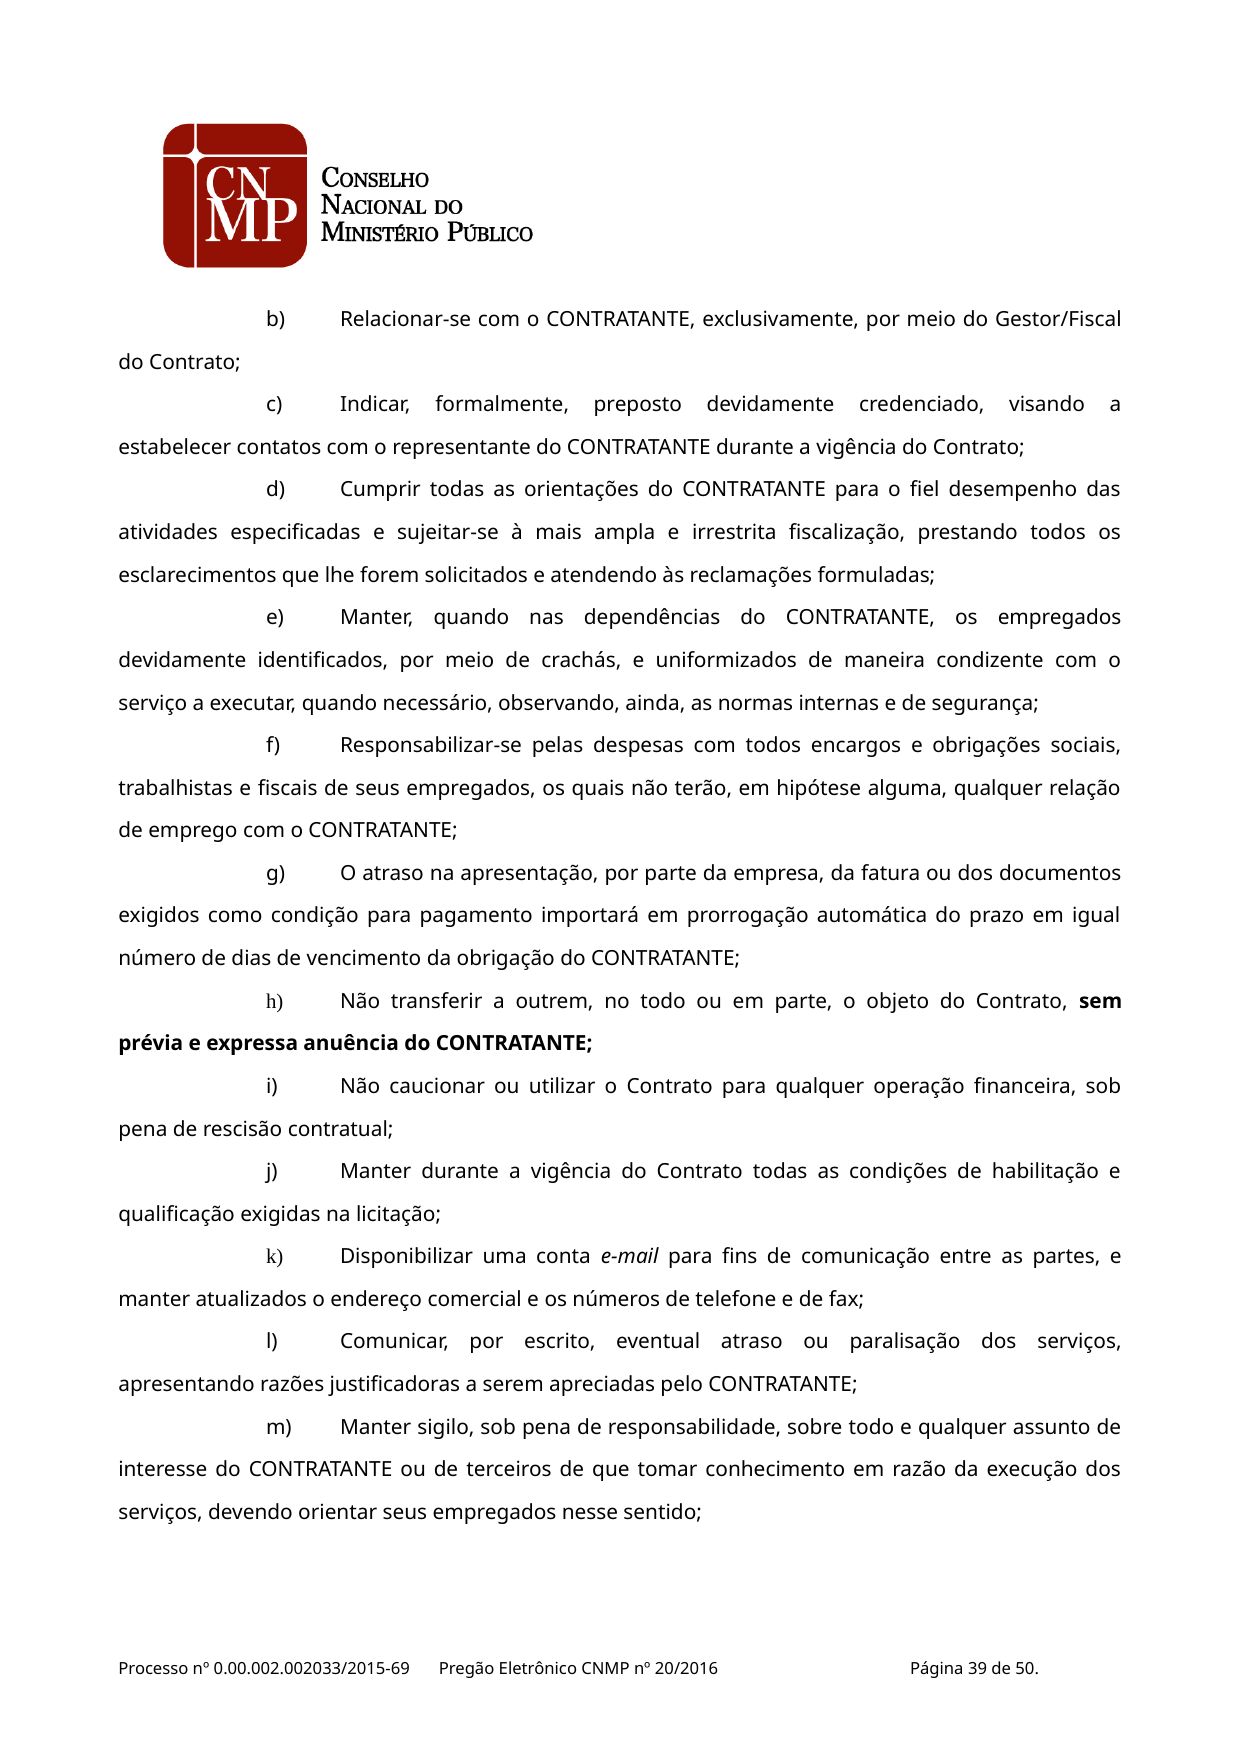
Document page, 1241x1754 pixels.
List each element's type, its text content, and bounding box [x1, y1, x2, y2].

list Cumprir todas as orientações do CONTRATANTE para o fiel desempenho das atividades especificadas e sujeitar-se à mais ampla e irrestrita fiscalização, prestando todos os esclarecimentos que lhe forem solicitados e atendendo às reclamações formuladas; [118, 474, 1122, 588]
list Indicar, formalmente, preposto devidamente credenciado, visando a estabelecer contatos com o representante do CONTRATANTE durante a vigência do Contrato; [118, 389, 1122, 460]
list Manter durante a vigência do Contrato todas as condições de habilitação e qualificação exigidas na licitação; [118, 1156, 1122, 1227]
list Manter, quando nas dependências do CONTRATANTE, os empregados devidamente identificados, por meio de crachás, e uniformizados de maneira condizente com o serviço a executar, quando necessário, observando, ainda, as normas internas e de segurança; [118, 602, 1122, 716]
list Responsabilizar-se pelas despesas com todos encargos e obrigações sociais, trabalhistas e fiscais de seus empregados, os quais não terão, em hipótese alguma, qualquer relação de emprego com o CONTRATANTE; [118, 730, 1122, 844]
list Não transferir a outrem, no todo ou em parte, o objeto do Contrato, sem prévia e expressa anuência do CONTRATANTE; [118, 986, 1122, 1057]
list Disponibilizar uma conta e-mail para fins de comunicação entre as partes, e manter atualizados o endereço comercial e os números de telefone e de fax; [118, 1241, 1122, 1312]
list Não caucionar ou utilizar o Contrato para qualquer operação financeira, sob pena de rescisão contratual; [118, 1071, 1122, 1142]
list O atraso na apresentação, por parte da empresa, da fatura ou dos documentos exigidos como condição para pagamento importará em prorrogação automática do prazo em igual número de dias de vencimento da obrigação do CONTRATANTE; [118, 858, 1122, 972]
picture [138, 100, 549, 290]
list Relacionar-se com o CONTRATANTE, exclusivamente, por meio do Gestor/Fiscal do Contrato; [118, 267, 1122, 375]
list Manter sigilo, sob pena de responsabilidade, sobre todo e qualquer assunto de interesse do CONTRATANTE ou de terceiros de que tomar conhecimento em razão da execução dos serviços, devendo orientar seus empregados nesse sentido; [118, 1412, 1122, 1526]
list Comunicar, por escrito, eventual atraso ou paralisação dos serviços, apresentando razões justificadoras a serem apreciadas pelo CONTRATANTE; [118, 1327, 1122, 1398]
